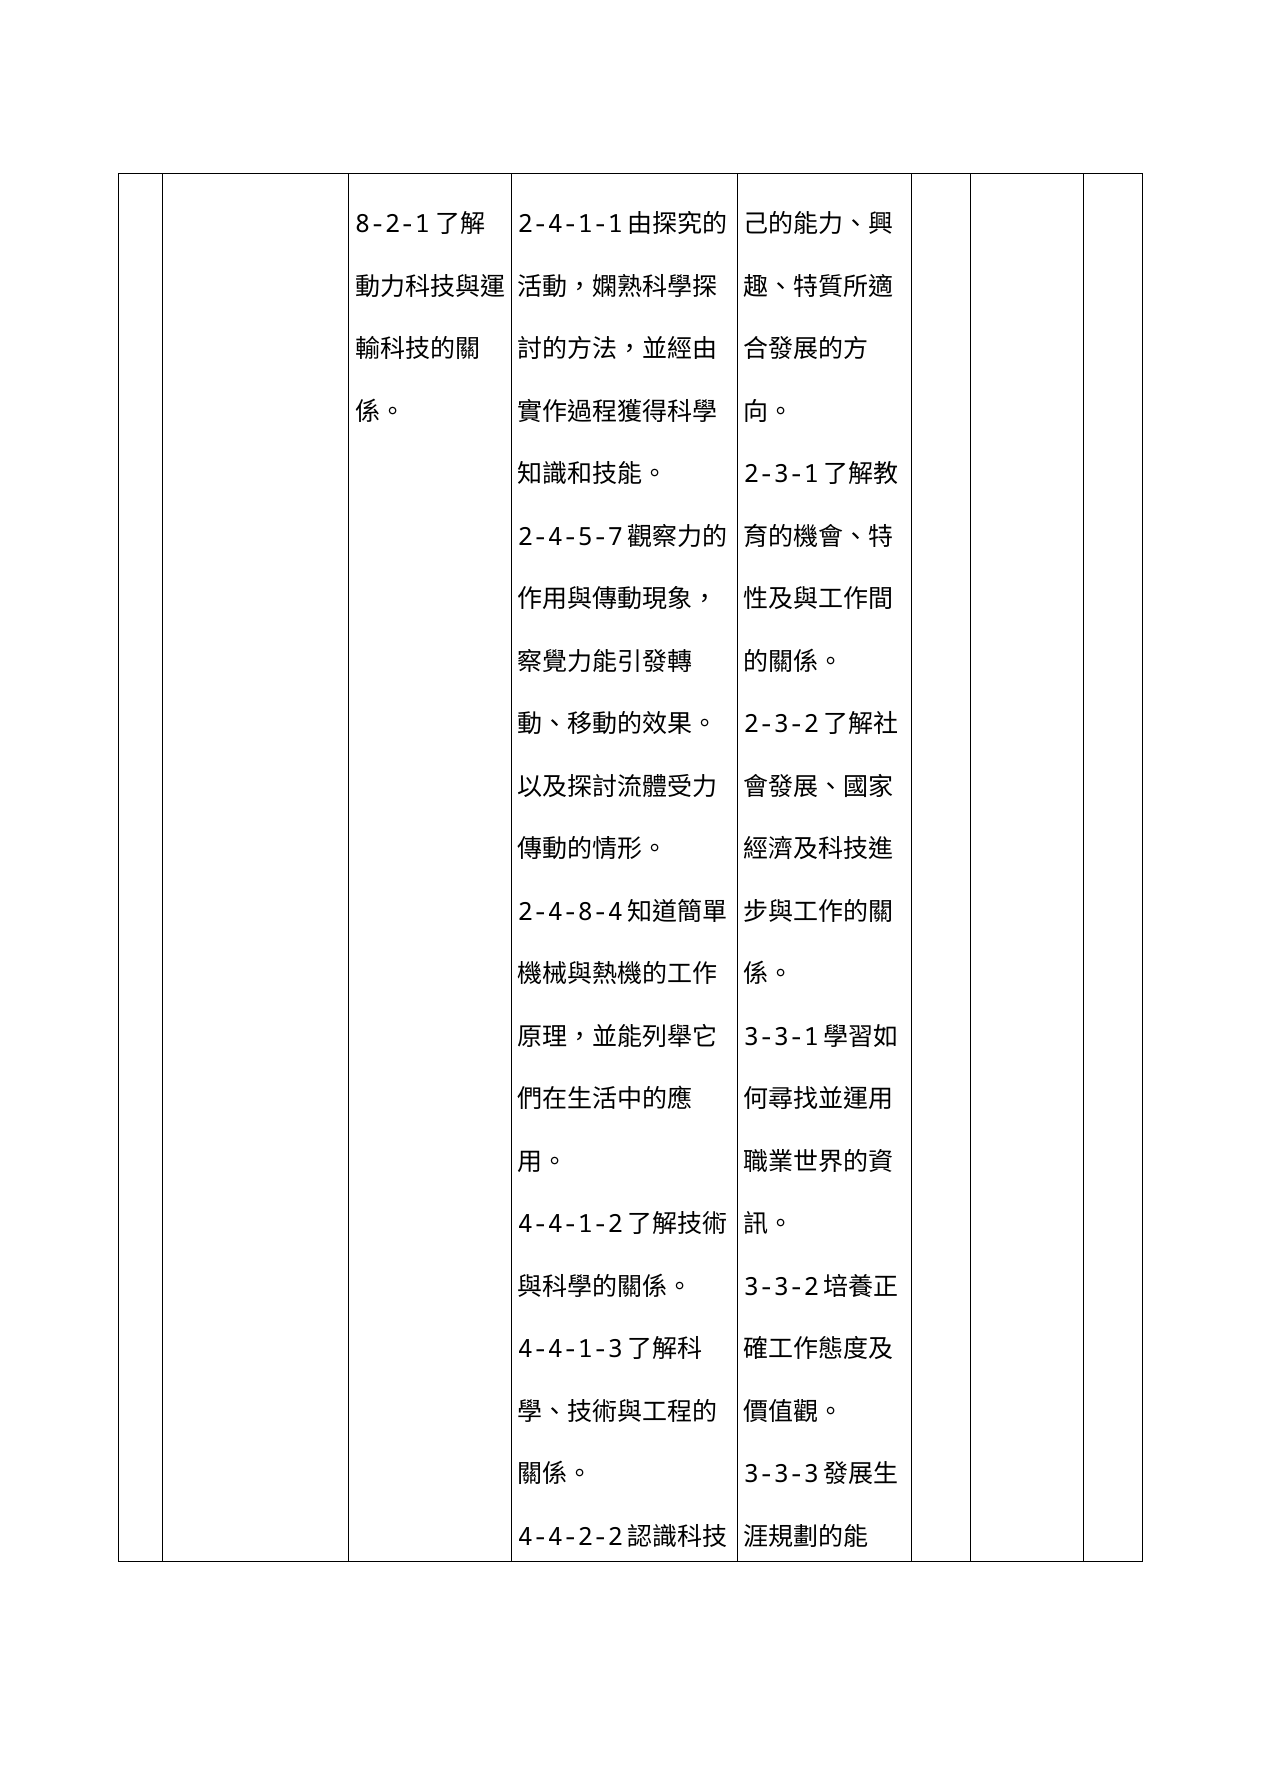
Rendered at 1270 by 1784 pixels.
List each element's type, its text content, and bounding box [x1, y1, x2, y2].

table_cell [119, 174, 162, 1561]
table_cell [971, 174, 1083, 1561]
table_cell 2-4-1-1由探究的活動，嫻熟科學探討的方法，並經由實作過程獲得科學知識和技能。 2-4-5-7觀察力的作用與傳動現象，察覺力能引發轉動、移動的效果。以及探討流體受力傳動的情形。 2-4-8-4知道簡單機械與熱機的工作原理，並能列舉它們在生活中的應用。 4-4-1-2了解技術與科學的關係。 4-4-1-3了解科學、技術與工程的關係。 4-4-2-2認識科技 [512, 174, 737, 1561]
table_cell [163, 174, 348, 1561]
table_cell [1084, 174, 1142, 1561]
table_cell 8-2-1了解動力科技與運輸科技的關係。 [349, 174, 511, 1561]
table_cell 己的能力、興趣、特質所適合發展的方向。 2-3-1了解教育的機會、特性及與工作間的關係。 2-3-2了解社會發展、國家經濟及科技進步與工作的關係。 3-3-1學習如何尋找並運用職業世界的資訊。 3-3-2培養正確工作態度及價值觀。 3-3-3發展生涯規劃的能 [738, 174, 911, 1561]
table_cell [912, 174, 970, 1561]
